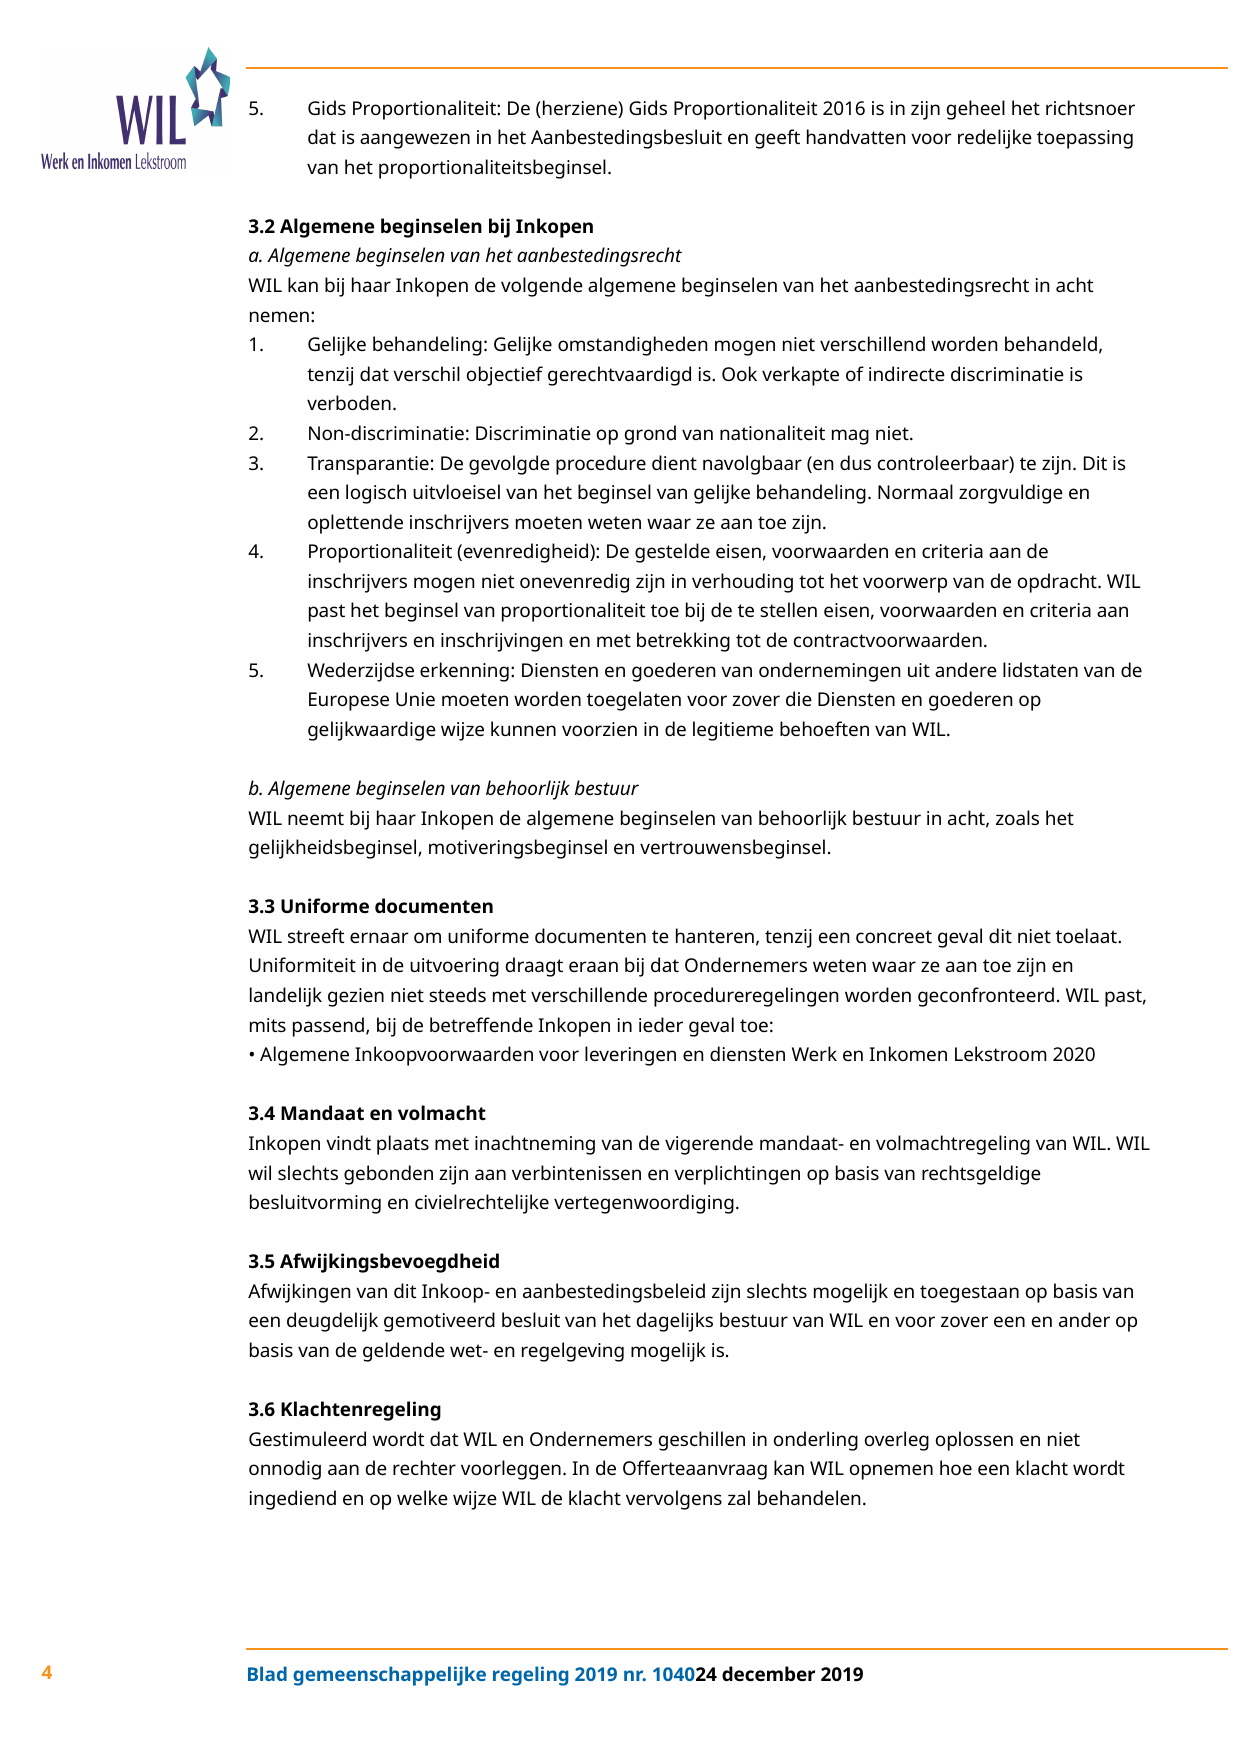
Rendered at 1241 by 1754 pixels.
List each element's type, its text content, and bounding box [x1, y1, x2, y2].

text WIL streeft ernaar om uniforme documenten te hanteren, tenzij een concreet geval dit niet toelaat. Uniformiteit in de uitvoering draagt eraan bij dat Ondernemers weten waar ze aan toe zijn en landelijk gezien niet steeds met verschillende procedureregelingen worden geconfronteerd. WIL past, mits passend, bij de betreffende Inkopen in ieder geval toe: [248, 923, 1152, 1038]
text 3.2 Algemene beginselen bij Inkopen [248, 213, 1152, 239]
text Inkopen vindt plaats met inachtneming van de vigerende mandaat- en volmachtregeling van WIL. WIL wil slechts gebonden zijn aan verbintenissen en verplichtingen op basis van rechtsgeldige besluitvorming en civielrechtelijke vertegenwoordiging. [248, 1130, 1152, 1215]
text 3.3 Uniforme documenten [248, 893, 1152, 919]
list Proportionaliteit (evenredigheid): De gestelde eisen, voorwaarden en criteria aan de inschrijvers mogen niet onevenredig zijn in verhouding tot het voorwerp van de opdracht. WIL past het beginsel van proportionaliteit toe bij de te stellen eisen, voorwaarden en criteria aan inschrijvers en inschrijvingen en met betrekking tot de contractvoorwaarden. [248, 538, 1152, 653]
list Gids Proportionaliteit: De (herziene) Gids Proportionaliteit 2016 is in zijn geheel het richtsnoer dat is aangewezen in het Aanbestedingsbesluit en geeft handvatten voor redelijke toepassing van het proportionaliteitsbeginsel. [248, 95, 1152, 180]
text 3.5 Afwijkingsbevoegdheid [248, 1248, 1152, 1274]
text 3.6 Klachtenregeling [248, 1396, 1152, 1422]
picture [41, 47, 231, 172]
list Gelijke behandeling: Gelijke omstandigheden mogen niet verschillend worden behandeld, tenzij dat verschil objectief gerechtvaardigd is. Ook verkapte of indirecte discriminatie is verboden. [248, 331, 1152, 416]
text • Algemene Inkoopvoorwaarden voor leveringen en diensten Werk en Inkomen Lekstroom 2020 [248, 1041, 1152, 1067]
text WIL kan bij haar Inkopen de volgende algemene beginselen van het aanbestedingsrecht in acht nemen: [248, 272, 1152, 328]
text a. Algemene beginselen van het aanbestedingsrecht [248, 243, 1152, 268]
text 3.4 Mandaat en volmacht [248, 1101, 1152, 1126]
list Non-discriminatie: Discriminatie op grond van nationaliteit mag niet. [248, 420, 1152, 446]
text b. Algemene beginselen van behoorlijk bestuur [248, 775, 1152, 801]
text Afwijkingen van dit Inkoop- en aanbestedingsbeleid zijn slechts mogelijk en toegestaan op basis van een deugdelijk gemotiveerd besluit van het dagelijks bestuur van WIL en voor zover een en ander op basis van de geldende wet- en regelgeving mogelijk is. [248, 1278, 1152, 1363]
text Gestimuleerd wordt dat WIL en Ondernemers geschillen in onderling overleg oplossen en niet onnodig aan de rechter voorleggen. In de Offerteaanvraag kan WIL opnemen hoe een klacht wordt ingediend en op welke wijze WIL de klacht vervolgens zal behandelen. [248, 1426, 1152, 1511]
list Wederzijdse erkenning: Diensten en goederen van ondernemingen uit andere lidstaten van de Europese Unie moeten worden toegelaten voor zover die Diensten en goederen op gelijkwaardige wijze kunnen voorzien in de legitieme behoeften van WIL. [248, 657, 1152, 742]
list Transparantie: De gevolgde procedure dient navolgbaar (en dus controleerbaar) te zijn. Dit is een logisch uitvloeisel van het beginsel van gelijke behandeling. Normaal zorgvuldige en oplettende inschrijvers moeten weten waar ze aan toe zijn. [248, 450, 1152, 535]
text WIL neemt bij haar Inkopen de algemene beginselen van behoorlijk bestuur in acht, zoals het gelijkheidsbeginsel, motiveringsbeginsel en vertrouwensbeginsel. [248, 805, 1152, 860]
